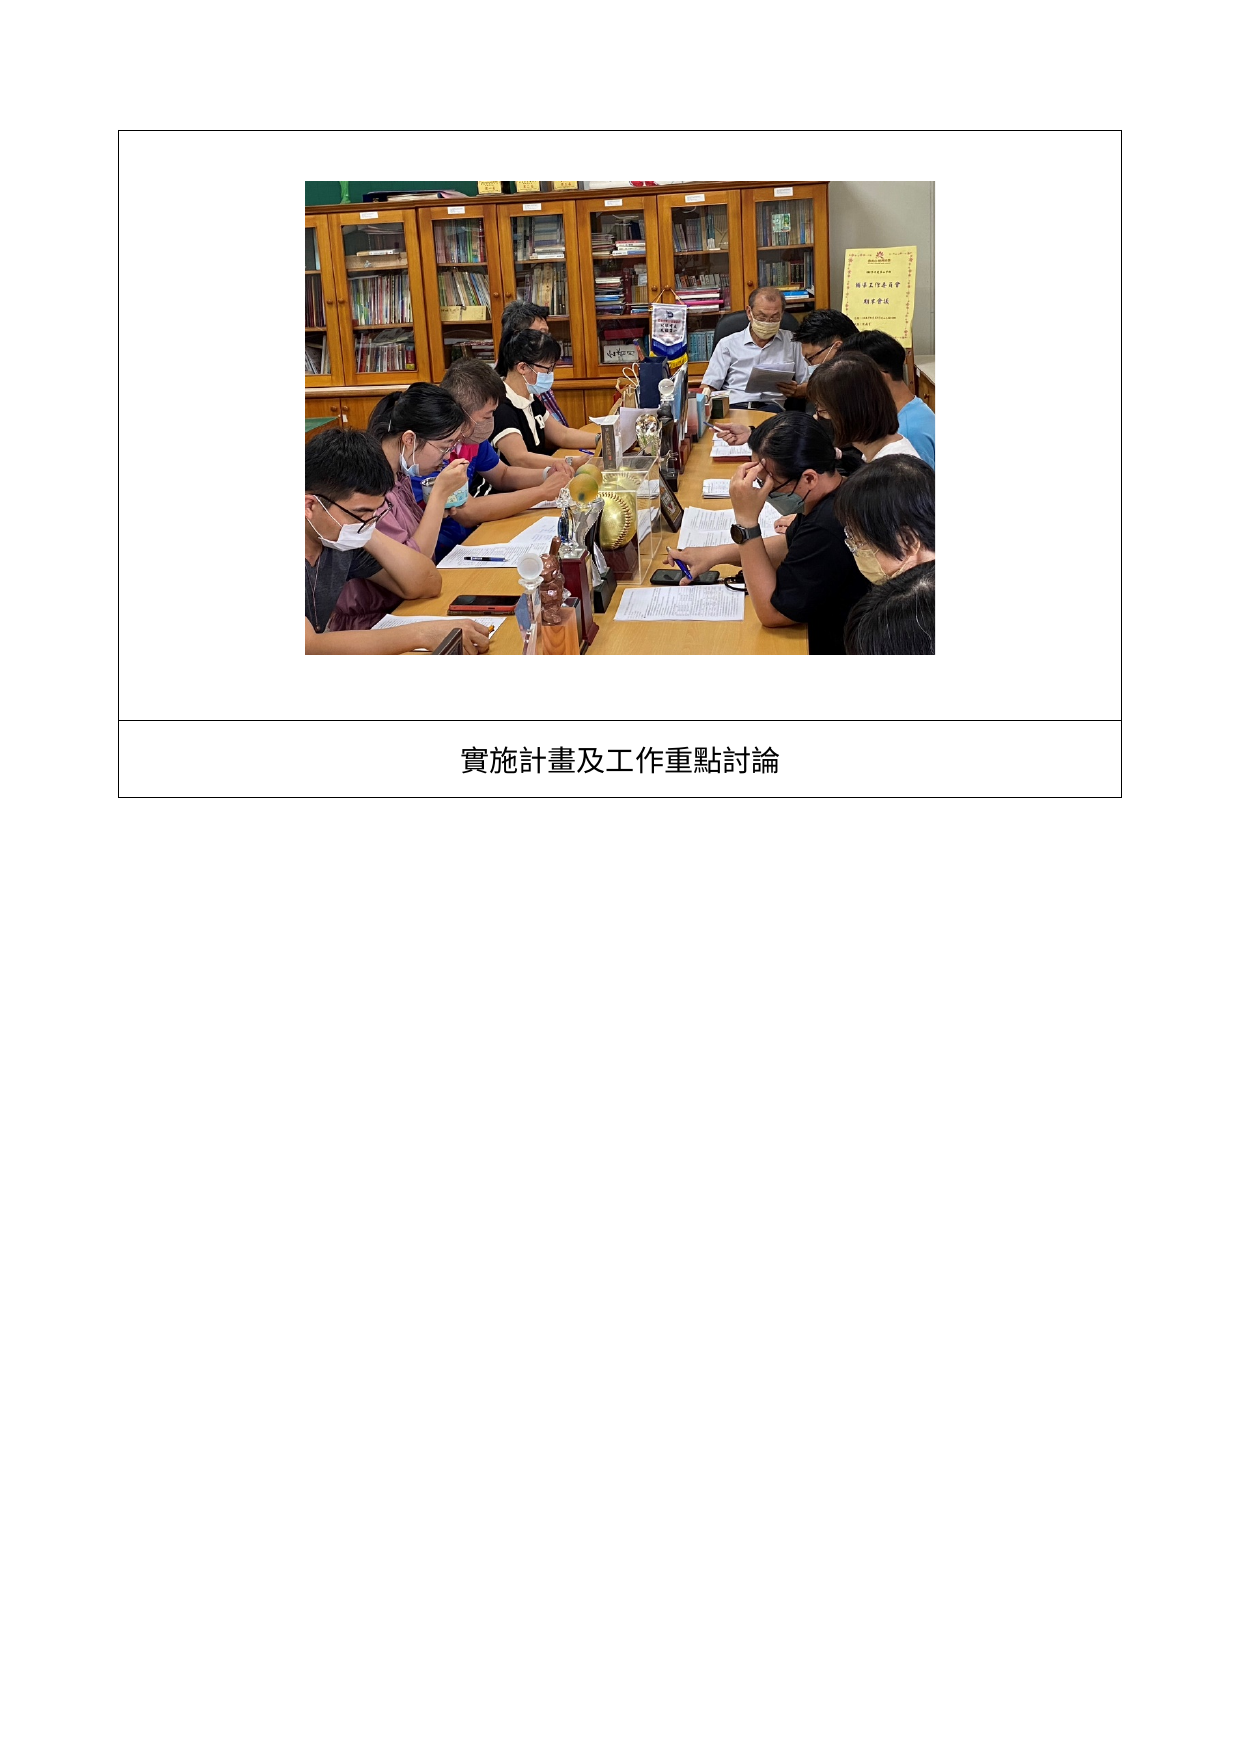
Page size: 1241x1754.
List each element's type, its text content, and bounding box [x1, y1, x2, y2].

picture [305, 181, 936, 655]
table_cell 實施計畫及工作重點討論 [119, 721, 1121, 797]
table_cell [119, 131, 1121, 720]
